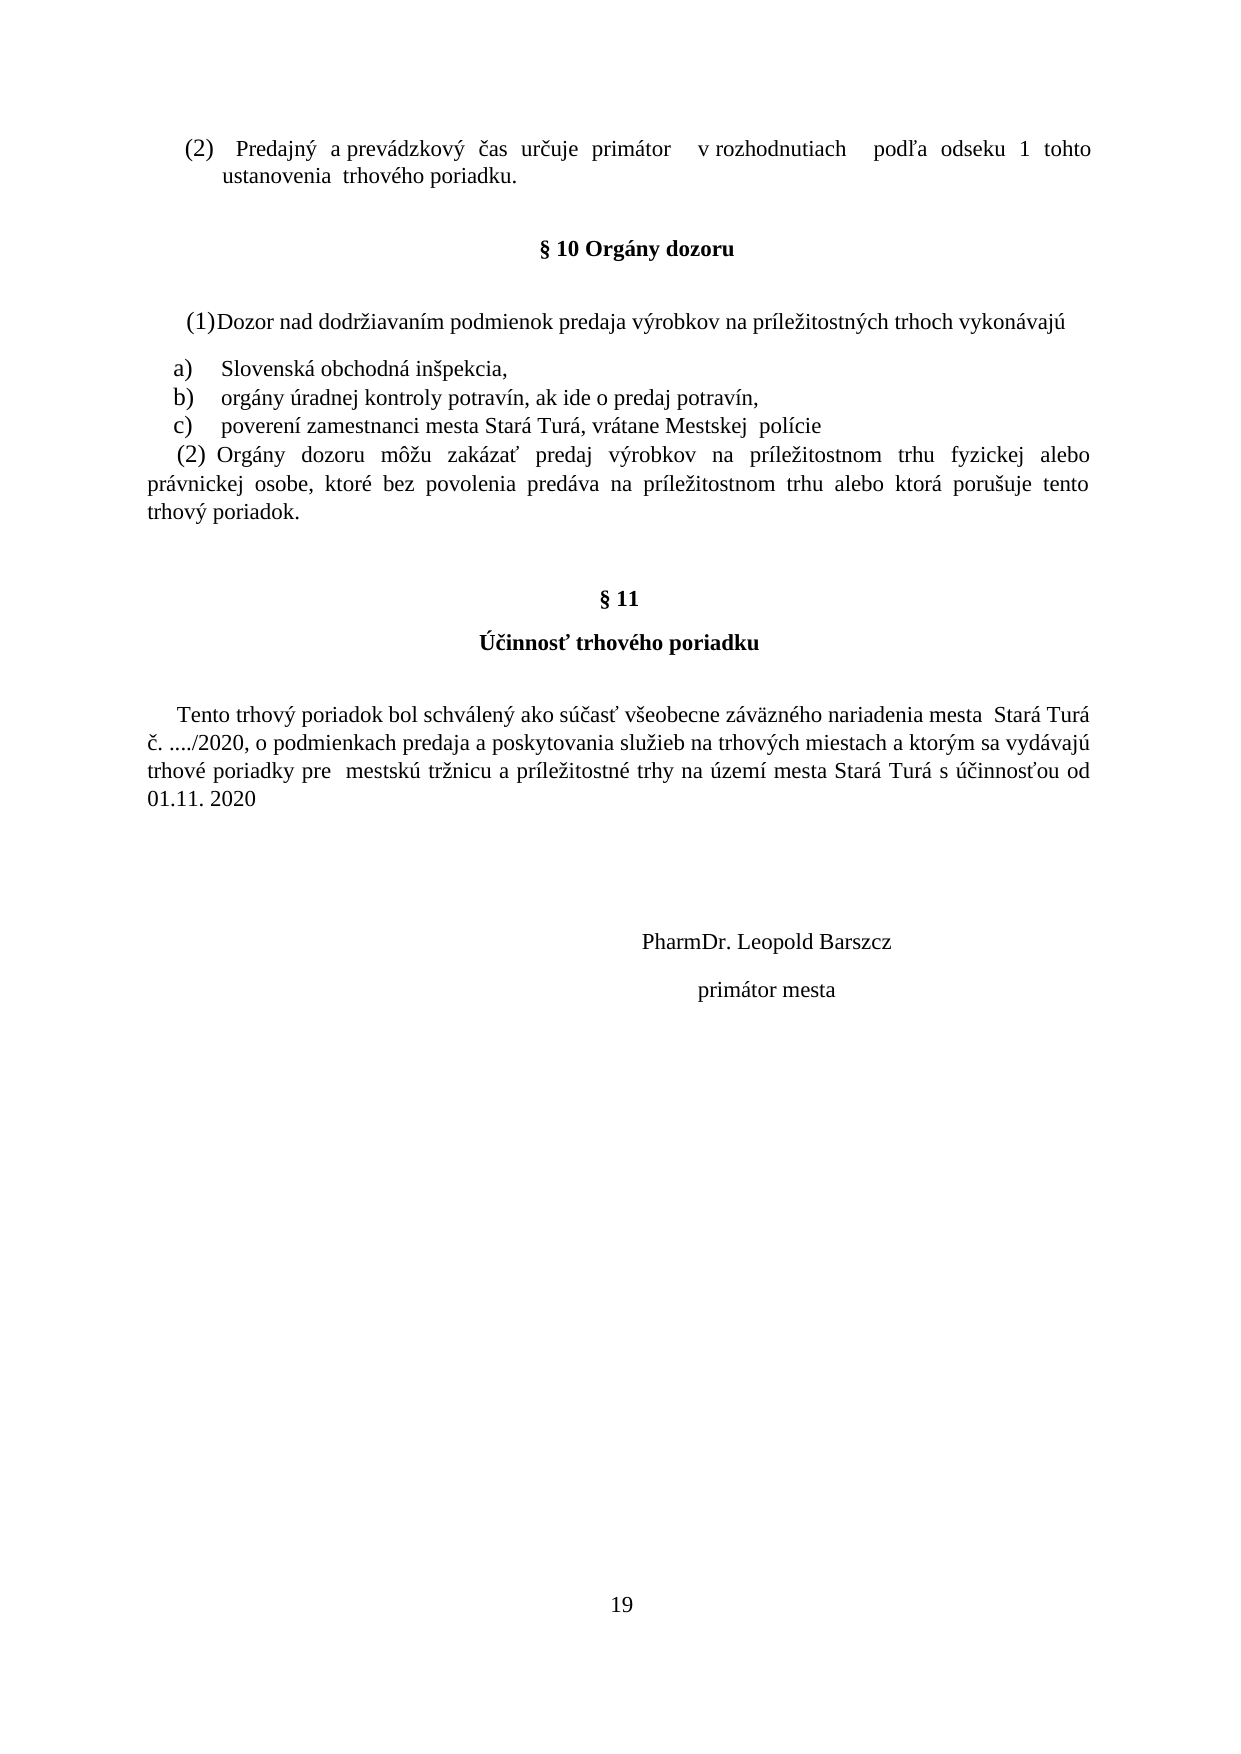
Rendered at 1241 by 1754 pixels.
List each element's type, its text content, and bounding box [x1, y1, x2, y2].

list Predajný a prevádzkový čas určuje primátor v rozhodnutiach podľa odseku 1 tohto ustanovenia trhového poriadku. [184, 133, 1091, 188]
list Slovenská obchodná inšpekcia, [147, 354, 1091, 383]
text primátor mesta [368, 975, 1091, 1003]
list Orgány dozoru môžu zakázať predaj výrobkov na príležitostnom trhu fyzickej alebo právnickej osobe, ktoré bez povolenia predáva na príležitostnom trhu alebo ktorá porušuje tento trhový poriadok. [147, 440, 1091, 525]
text Účinnosť trhového poriadku [147, 629, 1091, 655]
text PharmDr. Leopold Barszcz [368, 927, 1091, 955]
text Tento trhový poriadok bol schválený ako súčasť všeobecne záväzného nariadenia mesta Stará Turá č. ..../2020, o podmienkach predaja a poskytovania služieb na trhových miestach a ktorým sa vydávajú trhové poriadky pre mestskú tržnicu a príležitostné trhy na území mesta Stará Turá s účinnosťou od 01.11. 2020 [147, 700, 1091, 812]
text § 10 Orgány dozoru [539, 236, 826, 262]
list poverení zamestnanci mesta Stará Turá, vrátane Mestskej polície [147, 411, 1091, 440]
list Dozor nad dodržiavaním podmienok predaja výrobkov na príležitostných trhoch vykonávajú [147, 306, 1091, 335]
list orgány úradnej kontroly potravín, ak ide o predaj potravín, [147, 383, 1091, 411]
text § 11 [147, 585, 1091, 611]
